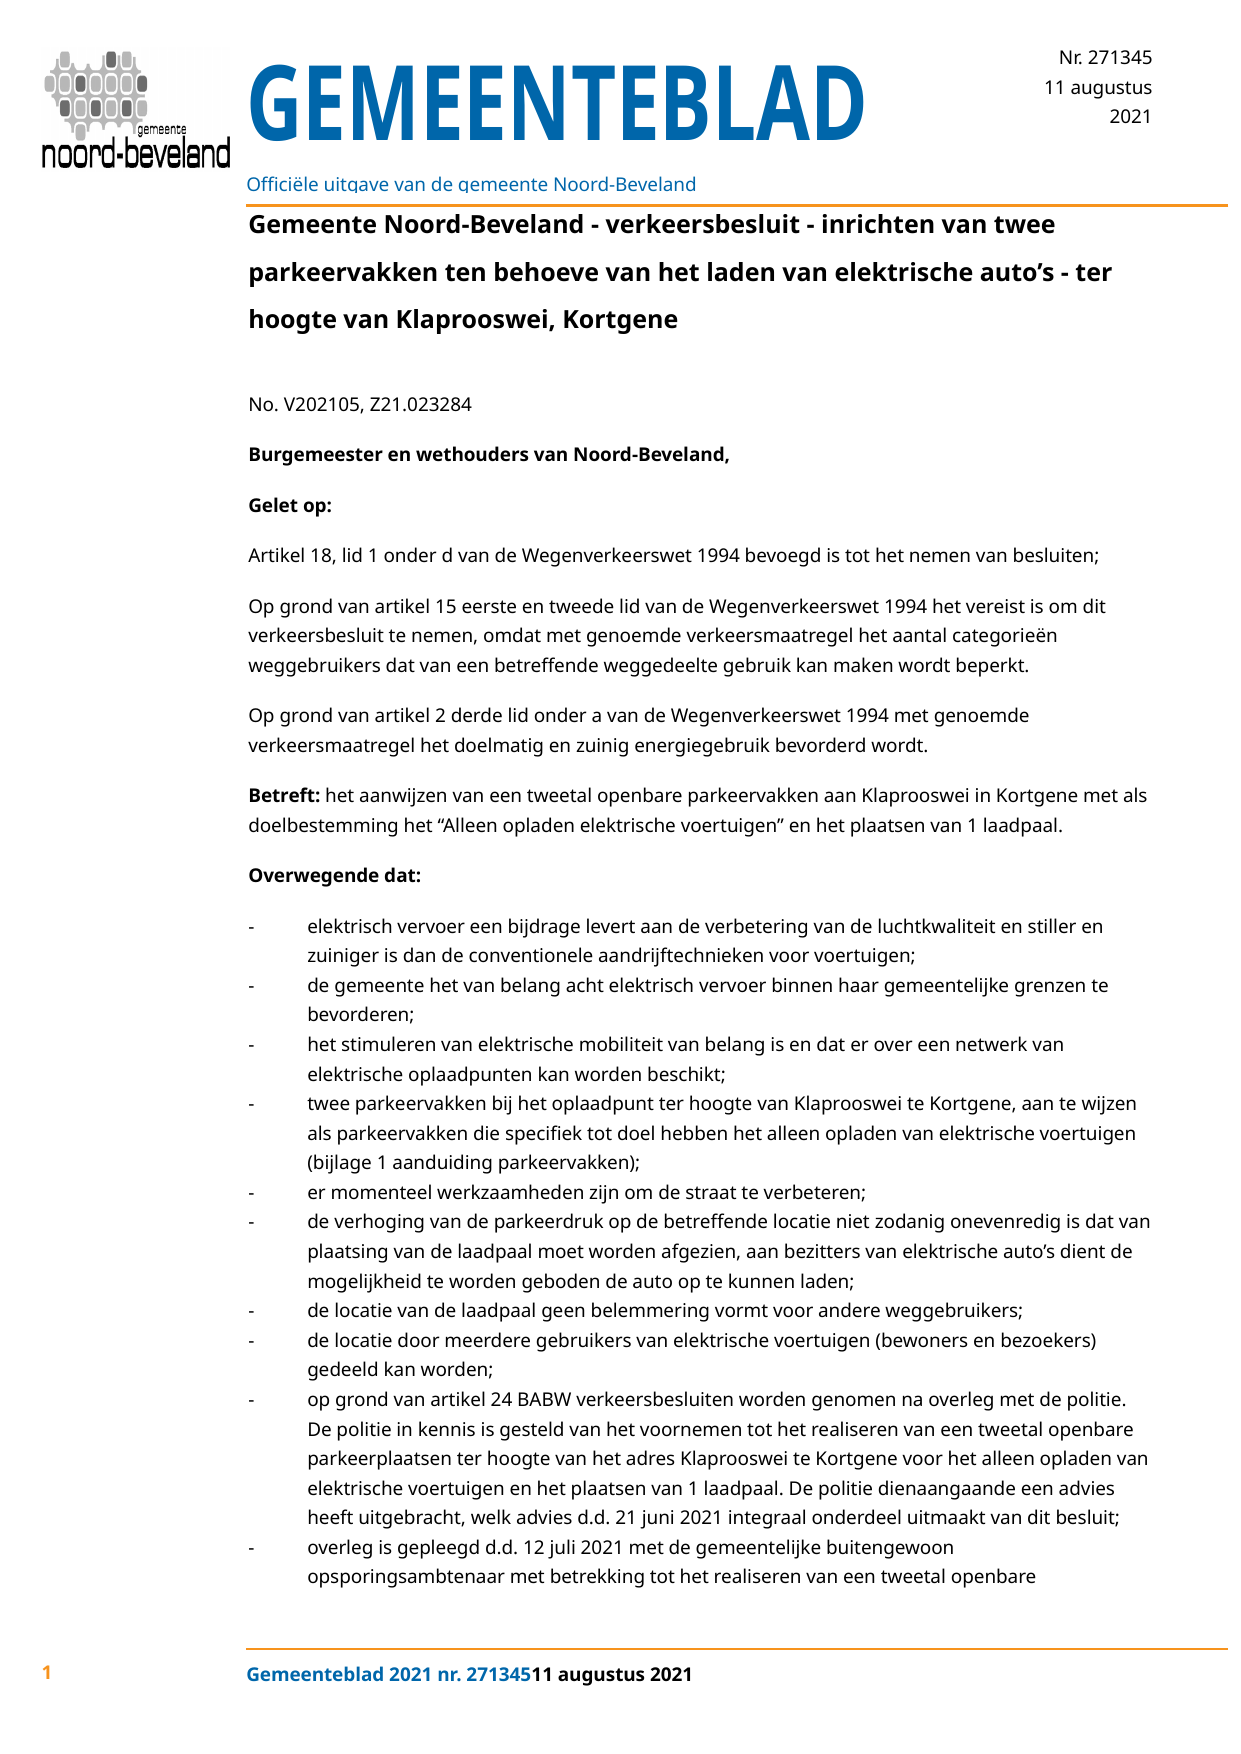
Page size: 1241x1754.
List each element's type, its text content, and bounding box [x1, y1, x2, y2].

text Gelet op: [248, 492, 1152, 518]
text No. V202105, Z21.023284 [248, 391, 1152, 417]
list twee parkeervakken bij het oplaadpunt ter hoogte van Klaprooswei te Kortgene, aan te wijzen als parkeervakken die specifiek tot doel hebben het alleen opladen van elektrische voertuigen (bijlage 1 aanduiding parkeervakken); [248, 1090, 1152, 1175]
text Op grond van artikel 2 derde lid onder a van de Wegenverkeerswet 1994 met genoemde verkeersmaatregel het doelmatig en zuinig energiegebruik bevorderd wordt. [248, 702, 1152, 758]
list de verhoging van de parkeerdruk op de betreffende locatie niet zodanig onevenredig is dat van plaatsing van de laadpaal moet worden afgezien, aan bezitters van elektrische auto’s dient de mogelijkheid te worden geboden de auto op te kunnen laden; [248, 1209, 1152, 1294]
list de locatie van de laadpaal geen belemmering vormt voor andere weggebruikers; [248, 1297, 1152, 1323]
text Burgemeester en wethouders van Noord-Beveland, [248, 442, 1152, 467]
text Artikel 18, lid 1 onder d van de Wegenverkeerswet 1994 bevoegd is tot het nemen van besluiten; [248, 542, 1152, 568]
list elektrisch vervoer een bijdrage levert aan de verbetering van de luchtkwaliteit en stiller en zuiniger is dan de conventionele aandrijftechnieken voor voertuigen; [248, 913, 1152, 968]
text Gemeente Noord-Beveland - verkeersbesluit - inrichten van twee parkeervakken ten behoeve van het laden van elektrische auto’s - ter hoogte van Klaprooswei, Kortgene [248, 207, 1152, 336]
text Betreft: het aanwijzen van een tweetal openbare parkeervakken aan Klaprooswei in Kortgene met als doelbestemming het “Alleen opladen elektrische voertuigen” en het plaatsen van 1 laadpaal. [248, 782, 1152, 838]
list overleg is gepleegd d.d. 12 juli 2021 met de gemeentelijke buitengewoon opsporingsambtenaar met betrekking tot het realiseren van een tweetal openbare [248, 1534, 1152, 1589]
list de locatie door meerdere gebruikers van elektrische voertuigen (bewoners en bezoekers) gedeeld kan worden; [248, 1327, 1152, 1382]
text Overwegende dat: [248, 862, 1152, 888]
list er momenteel werkzaamheden zijn om de straat te verbeteren; [248, 1179, 1152, 1205]
picture [41, 47, 231, 172]
text Op grond van artikel 15 eerste en tweede lid van de Wegenverkeerswet 1994 het vereist is om dit verkeersbesluit te nemen, omdat met genoemde verkeersmaatregel het aantal categorieën weggebruikers dat van een betreffende weggedeelte gebruik kan maken wordt beperkt. [248, 593, 1152, 678]
list op grond van artikel 24 BABW verkeersbesluiten worden genomen na overleg met de politie. De politie in kennis is gesteld van het voornemen tot het realiseren van een tweetal openbare parkeerplaatsen ter hoogte van het adres Klaprooswei te Kortgene voor het alleen opladen van elektrische voertuigen en het plaatsen van 1 laadpaal. De politie dienaangaande een advies heeft uitgebracht, welk advies d.d. 21 juni 2021 integraal onderdeel uitmaakt van dit besluit; [248, 1386, 1152, 1530]
list het stimuleren van elektrische mobiliteit van belang is en dat er over een netwerk van elektrische oplaadpunten kan worden beschikt; [248, 1031, 1152, 1087]
list de gemeente het van belang acht elektrisch vervoer binnen haar gemeentelijke grenzen te bevorderen; [248, 972, 1152, 1027]
